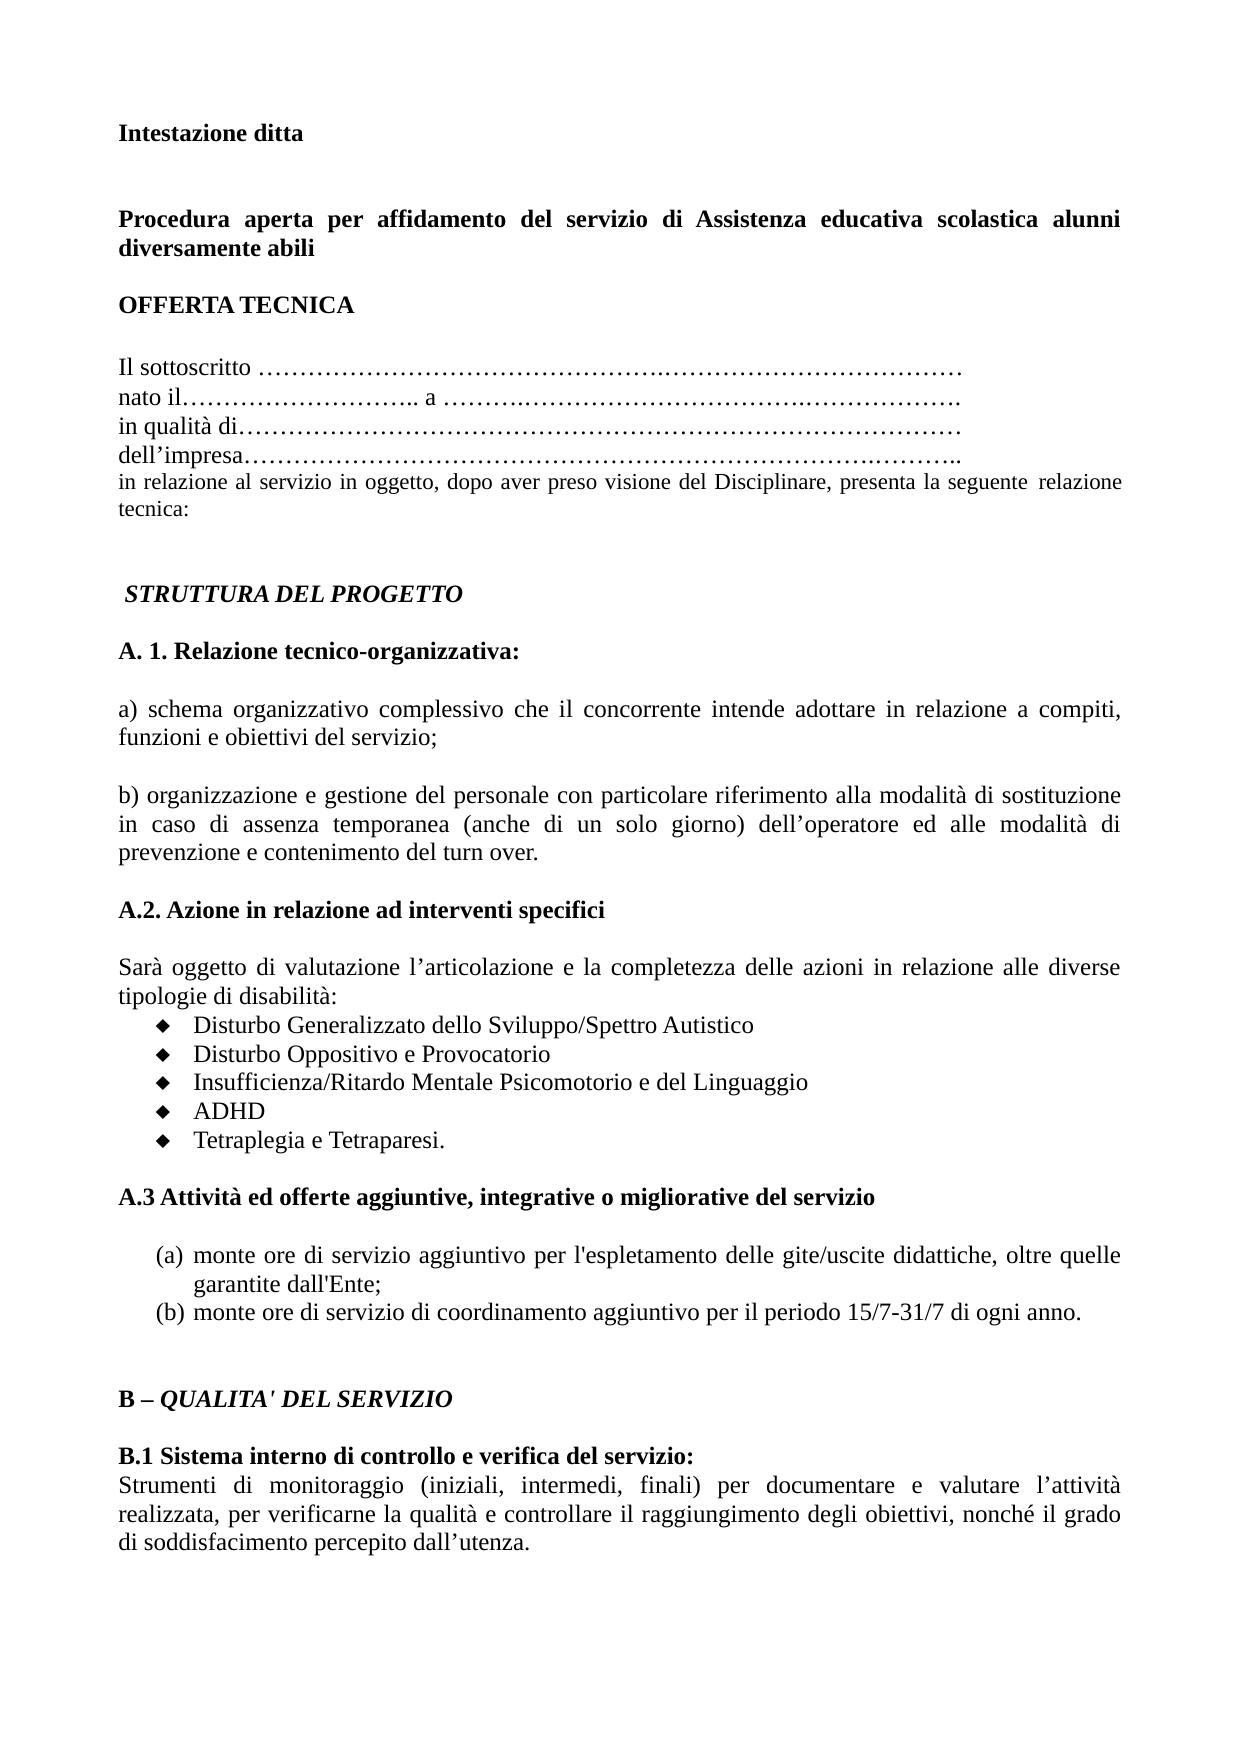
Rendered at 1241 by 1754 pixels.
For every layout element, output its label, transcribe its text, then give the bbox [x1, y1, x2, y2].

text Procedura aperta per affidamento del servizio di Assistenza educativa scolastica alunni diversamente abili [118, 204, 1122, 262]
text A.2. Azione in relazione ad interventi specifici [118, 895, 1122, 924]
text B – QUALITA' DEL SERVIZIO [118, 1384, 1122, 1412]
text dell’impresa………………………………………………………………….……….. [118, 440, 1122, 468]
text Il sottoscritto ………………………………………….……………………………… [118, 348, 1122, 382]
text STRUTTURA DEL PROGETTO [118, 579, 1122, 607]
list Disturbo Generalizzato dello Sviluppo/Spettro Autistico [156, 1010, 1122, 1039]
text Intestazione ditta [118, 118, 1122, 147]
text A. 1. Relazione tecnico-organizzativa: [118, 636, 1122, 665]
text Strumenti di monitoraggio (iniziali, intermedi, finali) per documentare e valutare l’attività realizzata, per verificarne la qualità e controllare il raggiungimento degli obiettivi, nonché il grado di soddisfacimento percepito dall’utenza. [118, 1470, 1122, 1556]
list Disturbo Oppositivo e Provocatorio [156, 1039, 1122, 1067]
list Insufficienza/Ritardo Mentale Psicomotorio e del Linguaggio [156, 1067, 1122, 1096]
list ADHD [156, 1096, 1122, 1125]
text b) organizzazione e gestione del personale con particolare riferimento alla modalità di sostituzione in caso di assenza temporanea (anche di un solo giorno) dell’operatore ed alle modalità di prevenzione e contenimento del turn over. [118, 780, 1122, 866]
text nato il……………………….. a ……….…………………………….………………. [118, 382, 1122, 411]
list Tetraplegia e Tetraparesi. [156, 1125, 1122, 1154]
text OFFERTA TECNICA [118, 291, 1122, 319]
text A.3 Attività ed offerte aggiuntive, integrative o migliorative del servizio [118, 1182, 1122, 1211]
text Sarà oggetto di valutazione l’articolazione e la completezza delle azioni in relazione alle diverse tipologie di disabilità: [118, 952, 1122, 1010]
list monte ore di servizio aggiuntivo per l'espletamento delle gite/uscite didattiche, oltre quelle garantite dall'Ente; [156, 1240, 1122, 1297]
list monte ore di servizio di coordinamento aggiuntivo per il periodo 15/7-31/7 di ogni anno. [156, 1297, 1122, 1326]
text a) schema organizzativo complessivo che il concorrente intende adottare in relazione a compiti, funzioni e obiettivi del servizio; [118, 694, 1122, 751]
text in qualità di…………………………………………………………………………… [118, 411, 1122, 440]
text in relazione al servizio in oggetto, dopo aver preso visione del Disciplinare, presenta la seguente relazione tecnica: [118, 468, 1122, 521]
text B.1 Sistema interno di controllo e verifica del servizio: [118, 1441, 1122, 1470]
